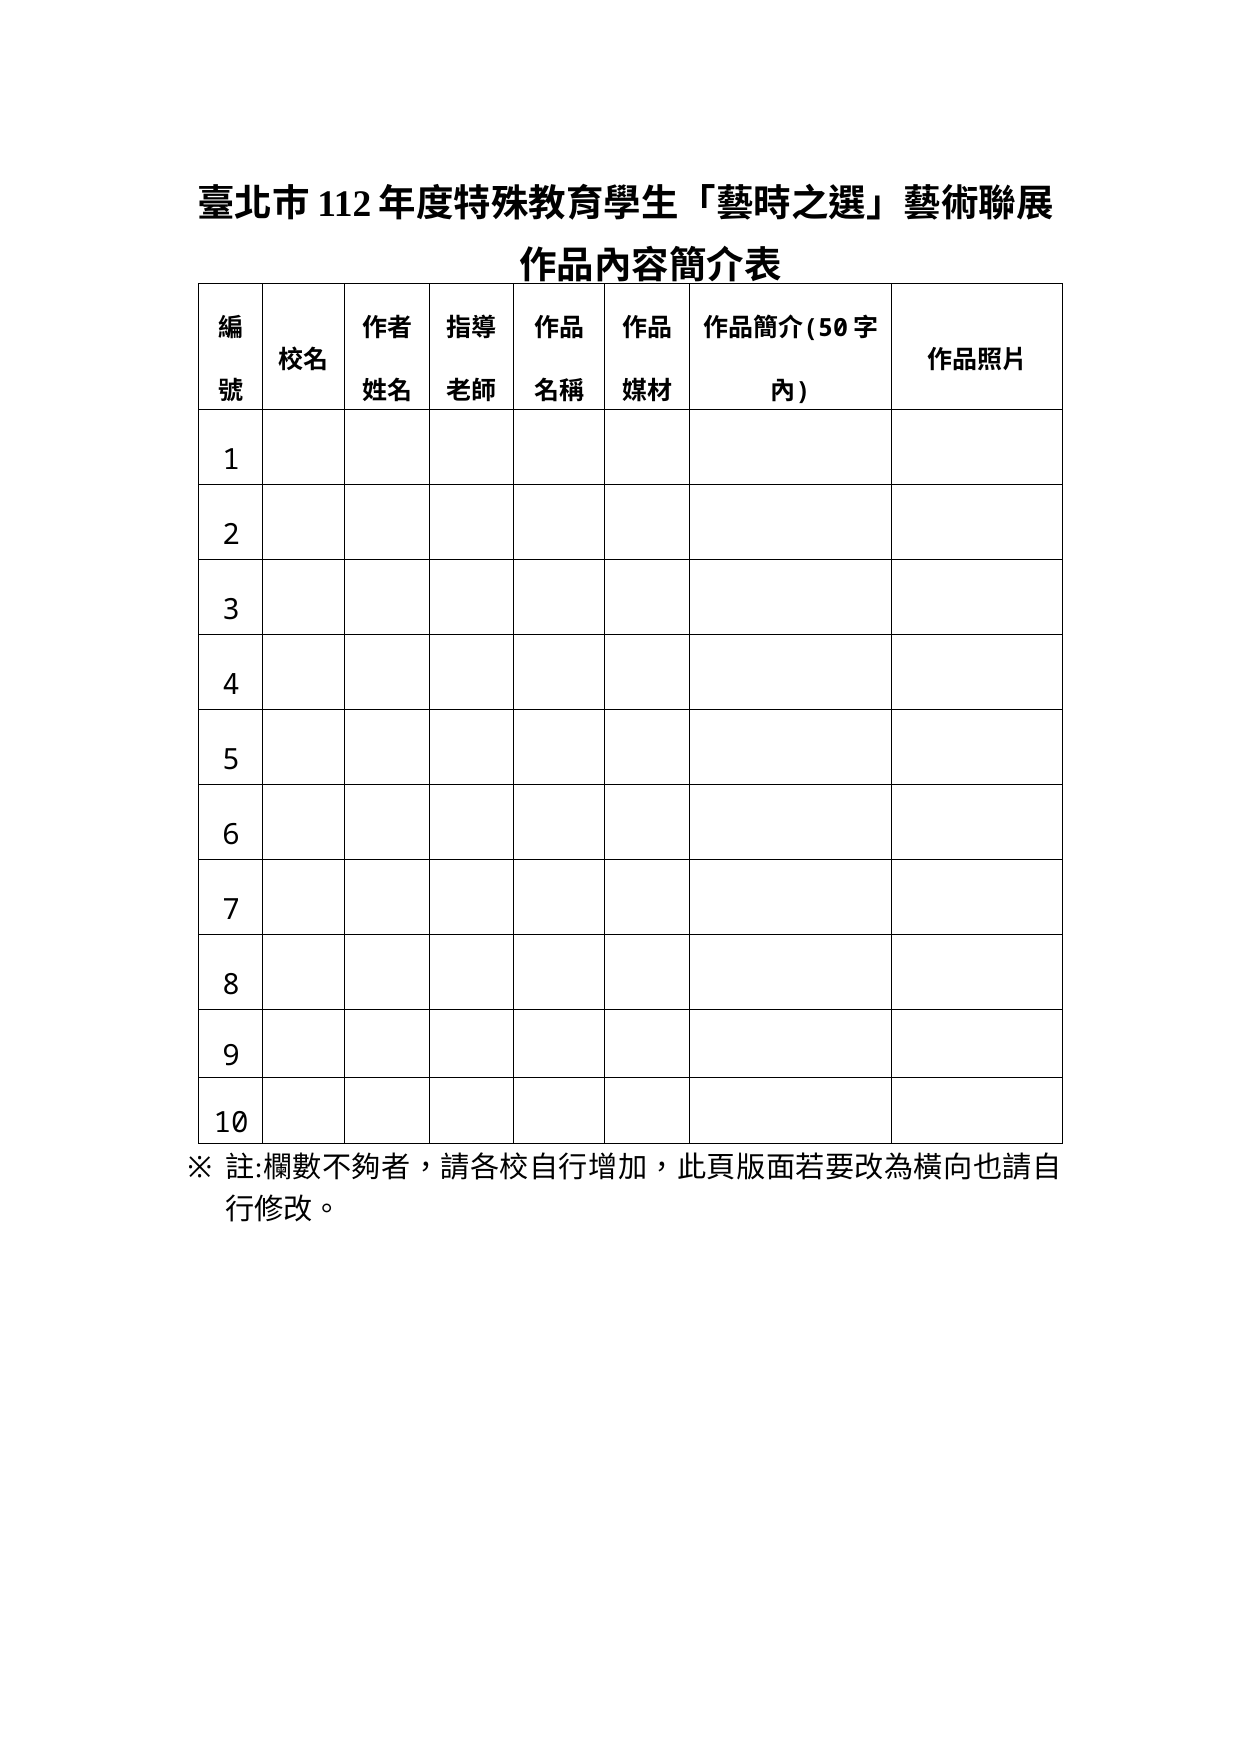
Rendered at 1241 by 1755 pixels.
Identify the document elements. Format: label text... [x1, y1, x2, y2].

table_cell [892, 560, 1062, 634]
table_header 指導老師 [430, 284, 513, 409]
table_cell [430, 485, 513, 559]
table_cell [605, 410, 689, 484]
table_cell [690, 410, 891, 484]
table_header 作品簡介(50字內) [690, 284, 891, 409]
table_cell [263, 485, 344, 559]
table_cell [892, 860, 1062, 934]
table_cell [514, 860, 604, 934]
table_cell [605, 860, 689, 934]
table_cell [690, 1010, 891, 1077]
table_cell [263, 560, 344, 634]
table_cell [605, 485, 689, 559]
table_cell [690, 1078, 891, 1143]
table_cell [892, 710, 1062, 784]
table_cell [345, 860, 429, 934]
table_cell [345, 410, 429, 484]
table_cell 6 [199, 785, 262, 859]
table_cell [605, 710, 689, 784]
table_cell [690, 785, 891, 859]
table_cell [430, 1010, 513, 1077]
table_cell [263, 785, 344, 859]
table_cell [430, 635, 513, 709]
table_cell [263, 710, 344, 784]
text 臺北巿112年度特殊教育學生「藝時之選」藝術聯展 [187, 158, 1063, 221]
list 註:欄數不夠者，請各校自行增加，此頁版面若要改為橫向也請自行修改。 [187, 1144, 1063, 1227]
table_cell [345, 635, 429, 709]
table_cell 7 [199, 860, 262, 934]
table_cell [263, 860, 344, 934]
table_cell [345, 1010, 429, 1077]
table_header 作者姓名 [345, 284, 429, 409]
table_cell [690, 560, 891, 634]
table_cell 9 [199, 1010, 262, 1077]
table_cell [605, 635, 689, 709]
table_cell [892, 785, 1062, 859]
table_cell 3 [199, 560, 262, 634]
table_cell [514, 410, 604, 484]
table_cell [345, 935, 429, 1009]
table_cell 5 [199, 710, 262, 784]
table_cell [263, 1010, 344, 1077]
text 作品內容簡介表 [237, 221, 1063, 283]
table_cell [430, 935, 513, 1009]
table_cell [263, 410, 344, 484]
table_cell [345, 785, 429, 859]
table_cell [892, 410, 1062, 484]
table_cell [345, 560, 429, 634]
table_cell [514, 485, 604, 559]
table_cell [514, 560, 604, 634]
table_header 作品媒材 [605, 284, 689, 409]
table_cell [263, 635, 344, 709]
table_header 作品照片 [892, 284, 1062, 409]
table_cell [514, 935, 604, 1009]
table_cell [605, 935, 689, 1009]
table_cell [345, 485, 429, 559]
table_header 作品名稱 [514, 284, 604, 409]
table_cell [430, 560, 513, 634]
table_cell [690, 485, 891, 559]
table_cell [690, 710, 891, 784]
table_cell [892, 935, 1062, 1009]
table_header 編號 [199, 284, 262, 409]
table_cell [514, 785, 604, 859]
table_cell 4 [199, 635, 262, 709]
table_cell [690, 635, 891, 709]
table_cell [514, 635, 604, 709]
table_cell [605, 1078, 689, 1143]
table_cell [430, 785, 513, 859]
table_cell [892, 635, 1062, 709]
table_cell 2 [199, 485, 262, 559]
table_cell [263, 1078, 344, 1143]
table_cell [605, 1010, 689, 1077]
table_cell [514, 1078, 604, 1143]
table_cell [892, 1078, 1062, 1143]
table_cell [690, 935, 891, 1009]
table_cell [605, 560, 689, 634]
table_cell [605, 785, 689, 859]
table_cell [514, 710, 604, 784]
table_cell [514, 1010, 604, 1077]
table_cell 10 [199, 1078, 262, 1143]
table_cell [430, 1078, 513, 1143]
table_cell [430, 710, 513, 784]
table_cell 1 [199, 410, 262, 484]
table_cell [430, 410, 513, 484]
table_cell [690, 860, 891, 934]
table_cell [345, 710, 429, 784]
table_cell [892, 1010, 1062, 1077]
table_cell [263, 935, 344, 1009]
table_cell [345, 1078, 429, 1143]
table_cell 8 [199, 935, 262, 1009]
table_header 校名 [263, 284, 344, 409]
table_cell [892, 485, 1062, 559]
table_cell [430, 860, 513, 934]
